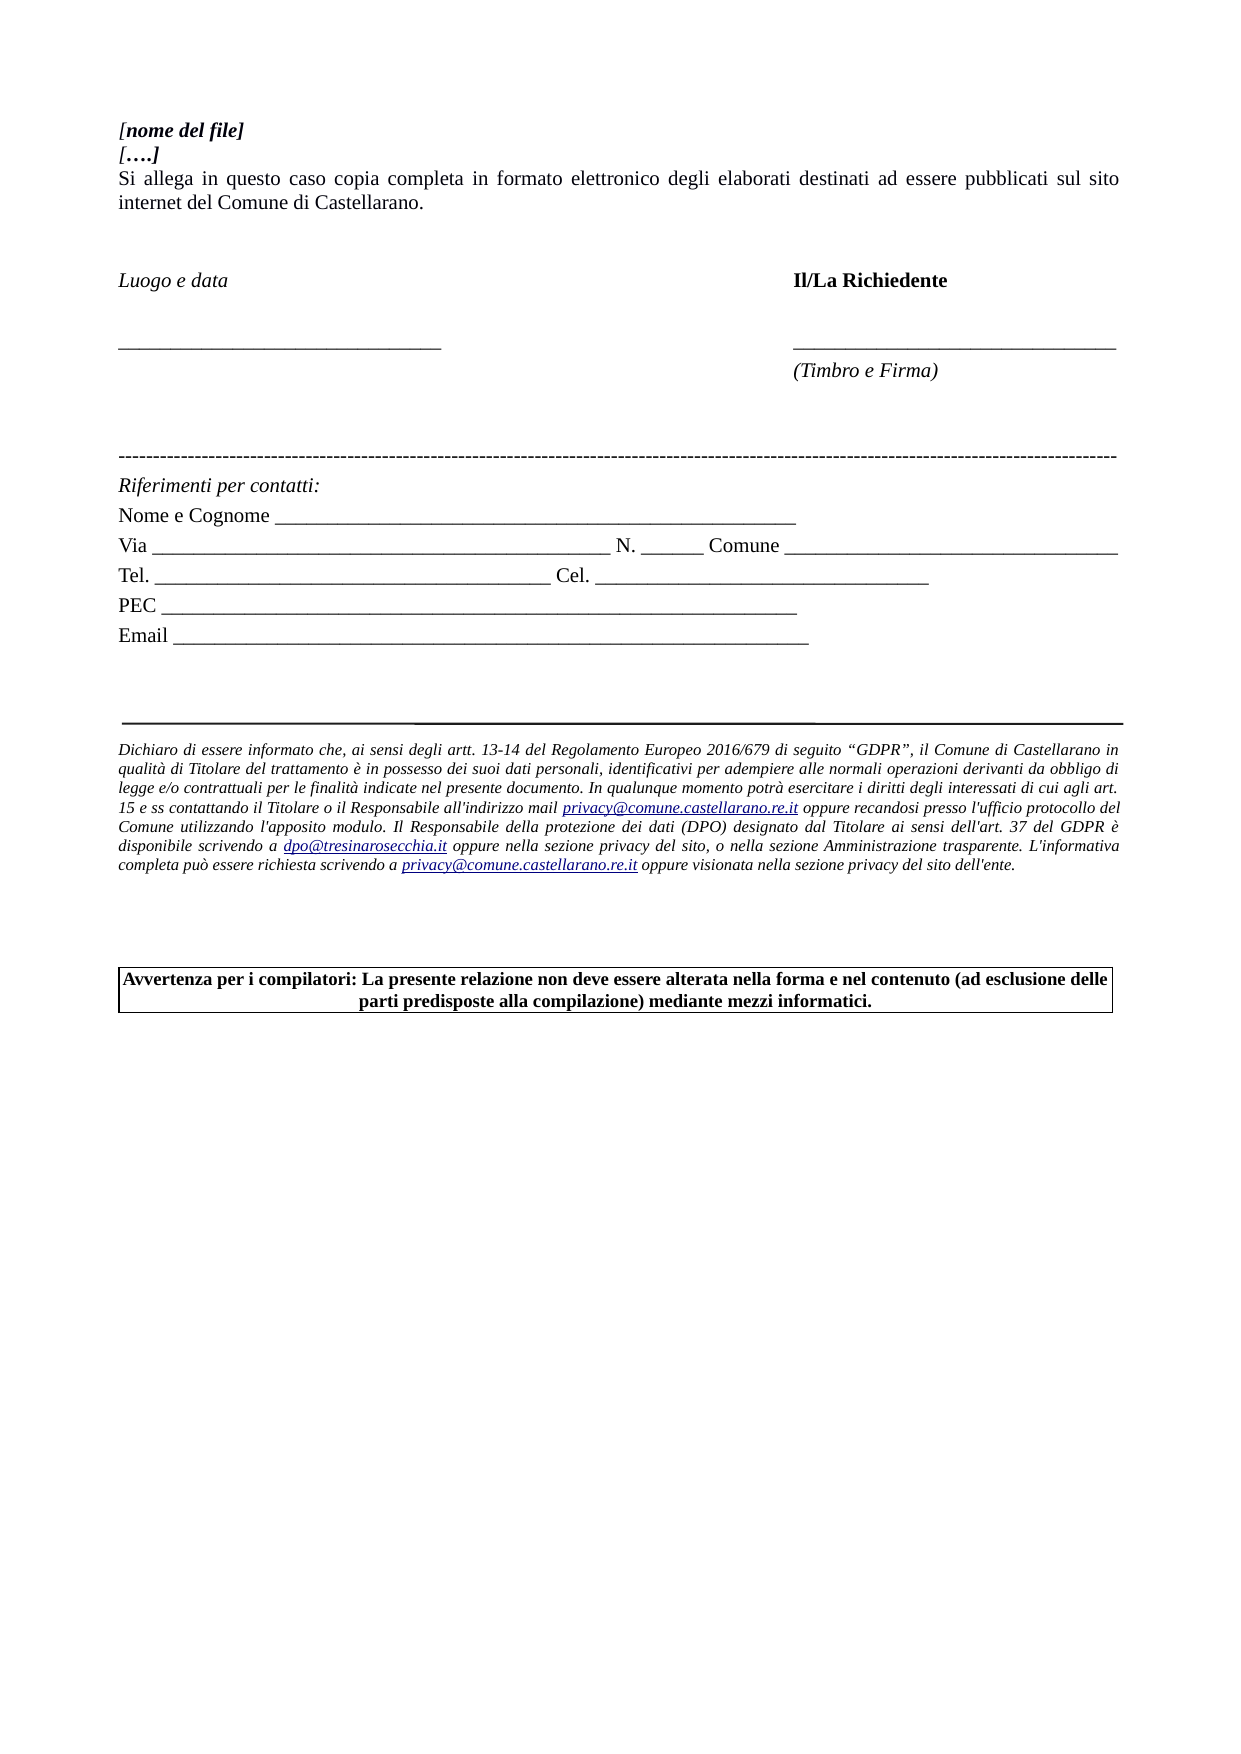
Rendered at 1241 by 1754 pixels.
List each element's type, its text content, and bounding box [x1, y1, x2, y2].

text Via ____________________________________________ N. ______ Comune ________________________________ [118, 532, 1122, 557]
text PEC _____________________________________________________________ [118, 592, 1122, 617]
text ------------------------------------------------------------------------------------------------------------------------------------------------ [118, 442, 1122, 467]
text Nome e Cognome __________________________________________________ [118, 502, 1122, 527]
text Tel. ______________________________________ Cel. ________________________________ [118, 562, 1122, 587]
text [….] [118, 142, 1122, 166]
text Si allega in questo caso copia completa in formato elettronico degli elaborati destinati ad essere pubblicati sul sito internet del Comune di Castellarano. [118, 166, 1122, 214]
text Riferimenti per contatti: [118, 472, 1122, 497]
text Avvertenza per i compilatori: La presente relazione non deve essere alterata nella forma e nel contenuto (ad esclusione delle parti predisposte alla compilazione) mediante mezzi informatici. [120, 968, 1112, 1011]
text Email _____________________________________________________________ [118, 622, 1122, 647]
text Luogo e data Il/La Richiedente [118, 268, 1122, 292]
text [nome del file] [118, 118, 1122, 142]
text Dichiaro di essere informato che, ai sensi degli artt. 13-14 del Regolamento Europeo 2016/679 di seguito “GDPR”, il Comune di Castellarano in qualità di Titolare del trattamento è in possesso dei suoi dati personali, identificativi per adempiere alle normali operazioni derivanti da obbligo di legge e/o contrattuali per le finalità indicate nel presente documento. In qualunque momento potrà esercitare i diritti degli interessati di cui agli art. 15 e ss contattando il Titolare o il Responsabile all'indirizzo mail privacy@comune.castellarano.re.it oppure recandosi presso l'ufficio protocollo del Comune utilizzando l'apposito modulo. Il Responsabile della protezione dei dati (DPO) designato dal Titolare ai sensi dell'art. 37 del GDPR è disponibile scrivendo a dpo@tresinarosecchia.it oppure nella sezione privacy del sito, o nella sezione Amministrazione trasparente. L'informativa completa può essere richiesta scrivendo a privacy@comune.castellarano.re.it oppure visionata nella sezione privacy del sito dell'ente. [118, 740, 1122, 874]
text _______________________________ _______________________________ [118, 328, 1122, 352]
text (Timbro e Firma) [118, 358, 1122, 382]
